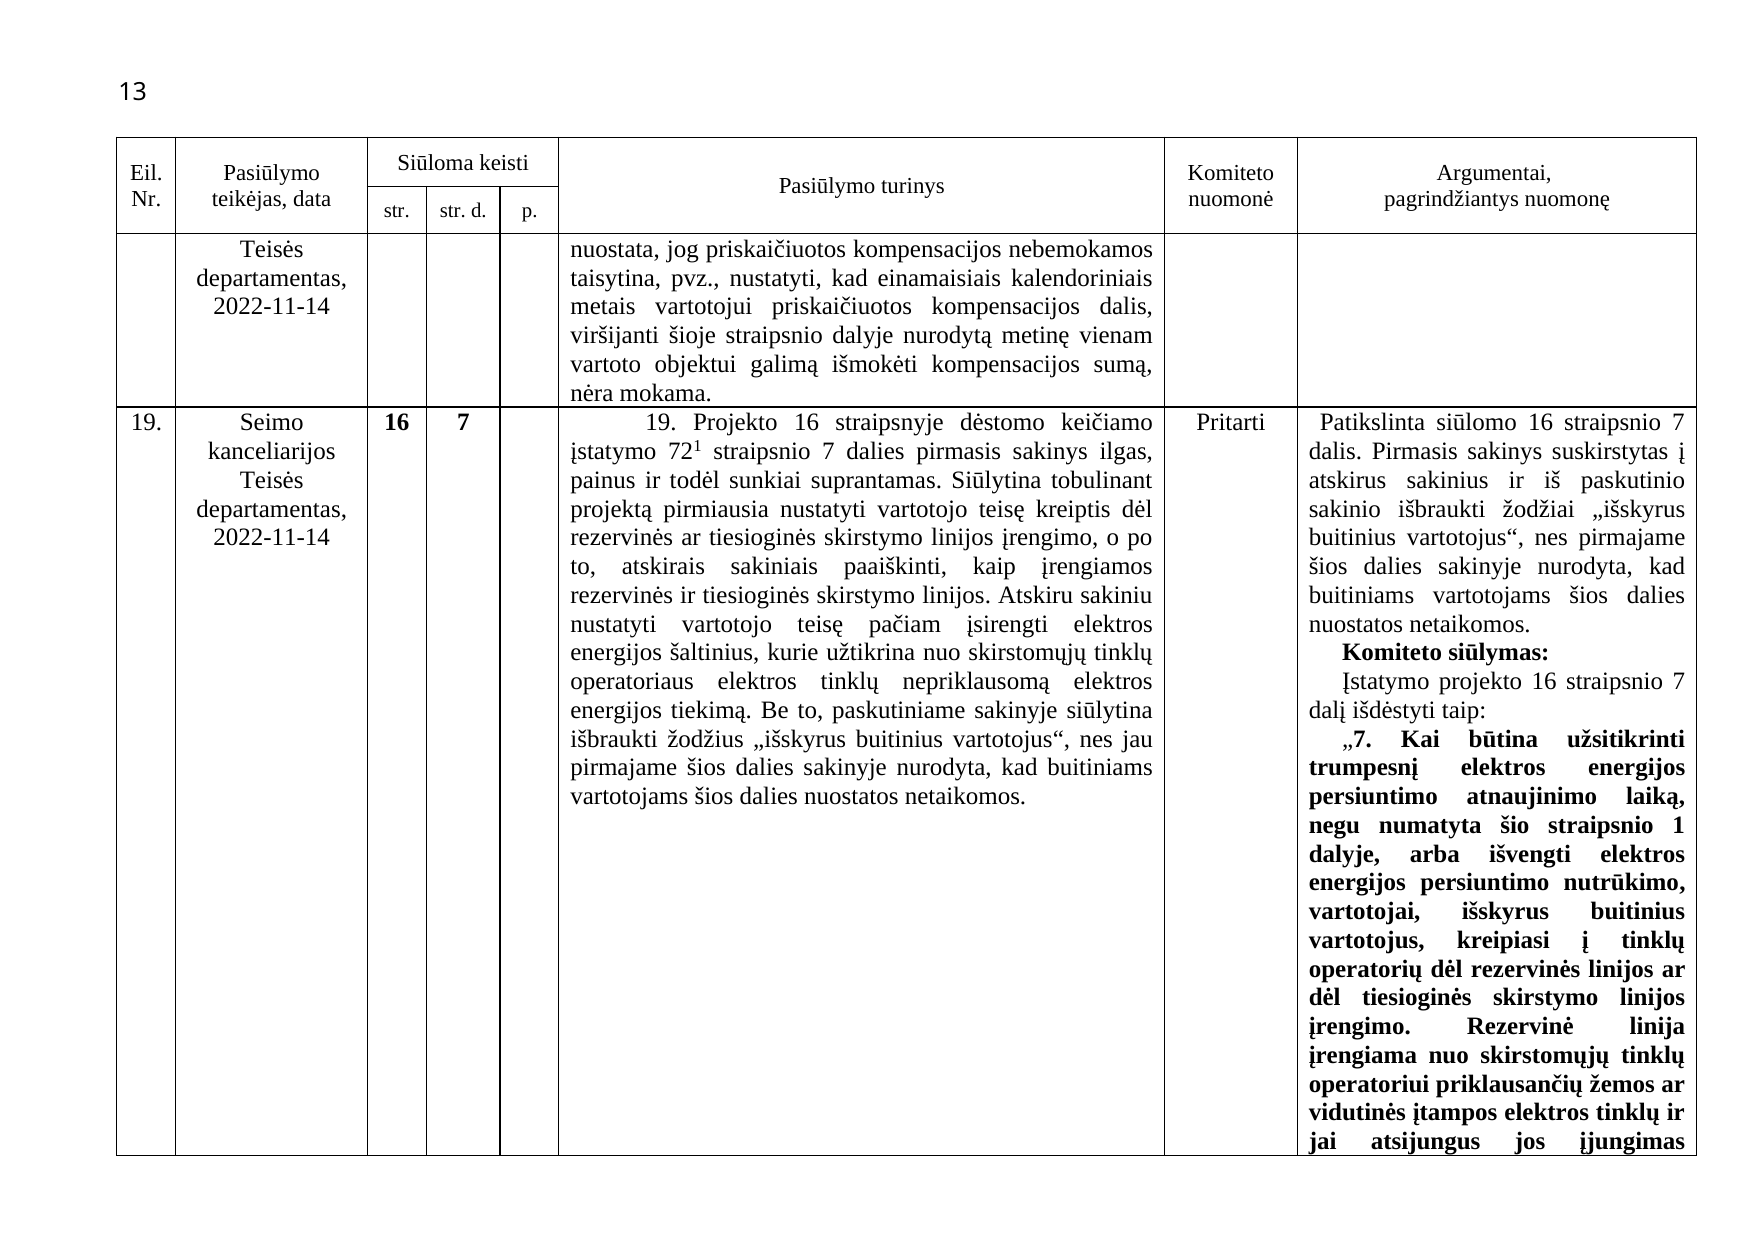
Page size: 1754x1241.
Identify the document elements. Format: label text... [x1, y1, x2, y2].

table_cell str. [368, 187, 426, 233]
table_header Pasiūlymo teikėjas, data [176, 138, 367, 233]
table_cell [1165, 234, 1297, 406]
table_cell [368, 234, 426, 406]
table_cell nuostata, jog priskaičiuotos kompensacijos nebemokamos taisytina, pvz., nustatyti, kad einamaisiais kalendoriniais metais vartotojui priskaičiuotos kompensacijos dalis, viršijanti šioje straipsnio dalyje nurodytą metinę vienam vartoto objektui galimą išmokėti kompensacijos sumą, nėra mokama. [559, 234, 1164, 406]
table_cell str. d. [427, 187, 499, 233]
table_cell 7 [427, 408, 499, 1155]
table_cell Pritarti [1165, 408, 1297, 1155]
table_header Eil. Nr. [117, 138, 175, 233]
table_header Komiteto nuomonė [1165, 138, 1297, 233]
table_cell 16 [368, 408, 426, 1155]
table_cell [501, 408, 558, 1155]
table_header Argumentai, pagrindžiantys nuomonę [1298, 138, 1696, 233]
table_cell 19. [117, 408, 175, 1155]
table_cell p. [501, 187, 558, 233]
table_cell [1298, 234, 1696, 406]
table_header Siūloma keisti [368, 138, 558, 186]
table_cell 19. Projekto 16 straipsnyje dėstomo keičiamo įstatymo 721 straipsnio 7 dalies pirmasis sakinys ilgas, painus ir todėl sunkiai suprantamas. Siūlytina tobulinant projektą pirmiausia nustatyti vartotojo teisę kreiptis dėl rezervinės ar tiesioginės skirstymo linijos įrengimo, o po to, atskirais sakiniais paaiškinti, kaip įrengiamos rezervinės ir tiesioginės skirstymo linijos. Atskiru sakiniu nustatyti vartotojo teisę pačiam įsirengti elektros energijos šaltinius, kurie užtikrina nuo skirstomųjų tinklų operatoriaus elektros tinklų nepriklausomą elektros energijos tiekimą. Be to, paskutiniame sakinyje siūlytina išbraukti žodžius „išskyrus buitinius vartotojus“, nes jau pirmajame šios dalies sakinyje nurodyta, kad buitiniams vartotojams šios dalies nuostatos netaikomos. [559, 408, 1164, 1155]
table_cell [501, 234, 558, 406]
table_header Pasiūlymo turinys [559, 138, 1164, 233]
table_cell [117, 234, 175, 406]
table_cell Patikslinta siūlomo 16 straipsnio 7 dalis. Pirmasis sakinys suskirstytas į atskirus sakinius ir iš paskutinio sakinio išbraukti žodžiai „išskyrus buitinius vartotojus“, nes pirmajame šios dalies sakinyje nurodyta, kad buitiniams vartotojams šios dalies nuostatos netaikomos. Komiteto siūlymas: Įstatymo projekto 16 straipsnio 7 dalį išdėstyti taip: „7. Kai būtina užsitikrinti trumpesnį elektros energijos persiuntimo atnaujinimo laiką, negu numatyta šio straipsnio 1 dalyje, arba išvengti elektros energijos persiuntimo nutrūkimo, vartotojai, išskyrus buitinius vartotojus, kreipiasi į tinklų operatorių dėl rezervinės linijos ar dėl tiesioginės skirstymo linijos įrengimo. Rezervinė linija įrengiama nuo skirstomųjų tinklų operatoriui priklausančių žemos ar vidutinės įtampos elektros tinklų ir jai atsijungus jos įjungimas [1298, 408, 1696, 1155]
table_cell [427, 234, 499, 406]
table_cell Teisės departamentas, 2022-11-14 [176, 234, 367, 406]
table_cell Seimo kanceliarijos Teisės departamentas, 2022-11-14 [176, 408, 367, 1155]
